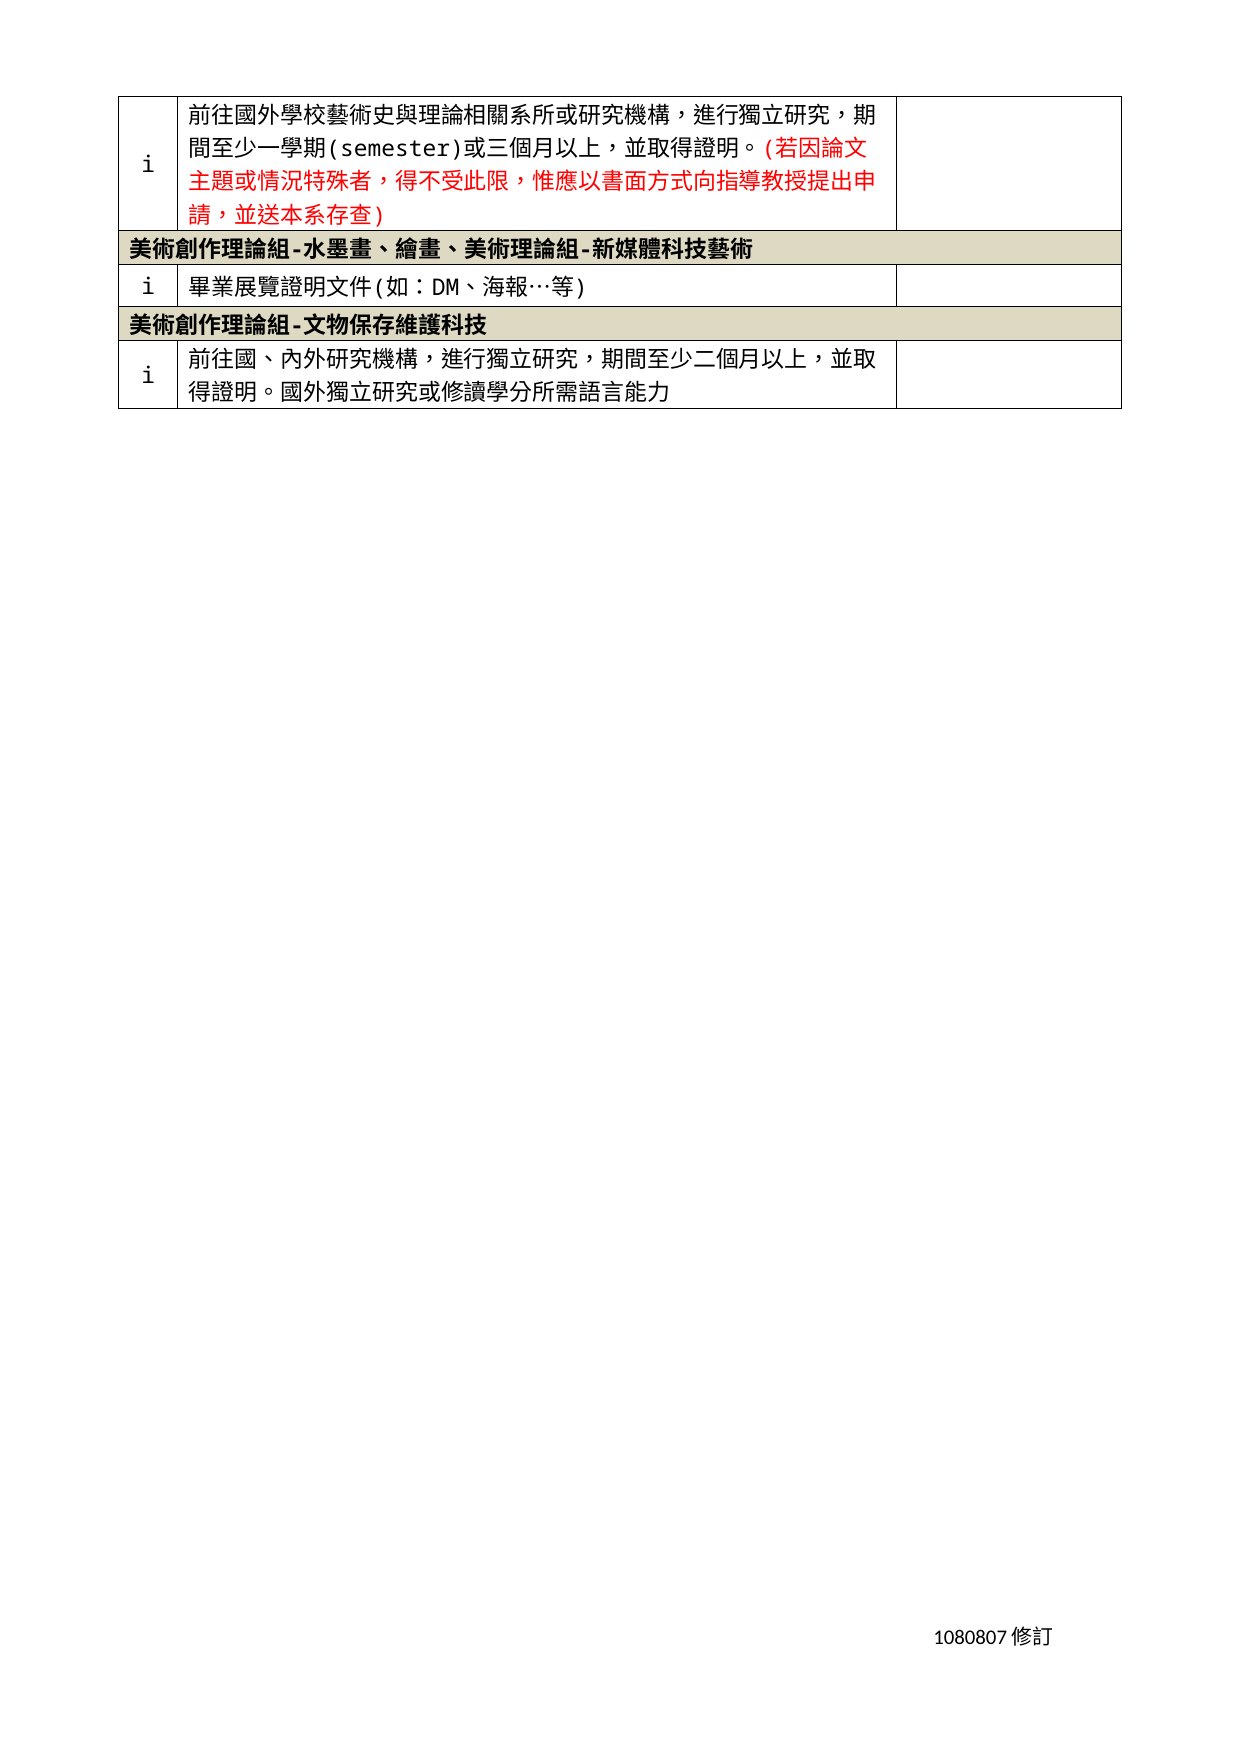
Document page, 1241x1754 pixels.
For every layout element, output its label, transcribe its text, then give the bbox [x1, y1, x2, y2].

table_cell i [119, 265, 177, 306]
table_cell 美術創作理論組-水墨畫、繪畫、美術理論組-新媒體科技藝術 [119, 231, 1121, 264]
table_cell i [119, 97, 177, 230]
table_cell 前往國、內外研究機構，進行獨立研究，期間至少二個月以上，並取得證明。國外獨立研究或修讀學分所需語言能力 [178, 341, 896, 407]
table_cell i [119, 341, 177, 407]
table_cell [897, 97, 1121, 230]
table_cell 美術創作理論組-文物保存維護科技 [119, 307, 1121, 340]
table_cell [897, 341, 1121, 407]
table_cell 畢業展覽證明文件(如：DM、海報…等) [178, 265, 896, 306]
table_cell 前往國外學校藝術史與理論相關系所或研究機構，進行獨立研究，期間至少一學期(semester)或三個月以上，並取得證明。(若因論文主題或情況特殊者，得不受此限，惟應以書面方式向指導教授提出申請，並送本系存查) [178, 97, 896, 230]
table_cell [897, 265, 1121, 306]
